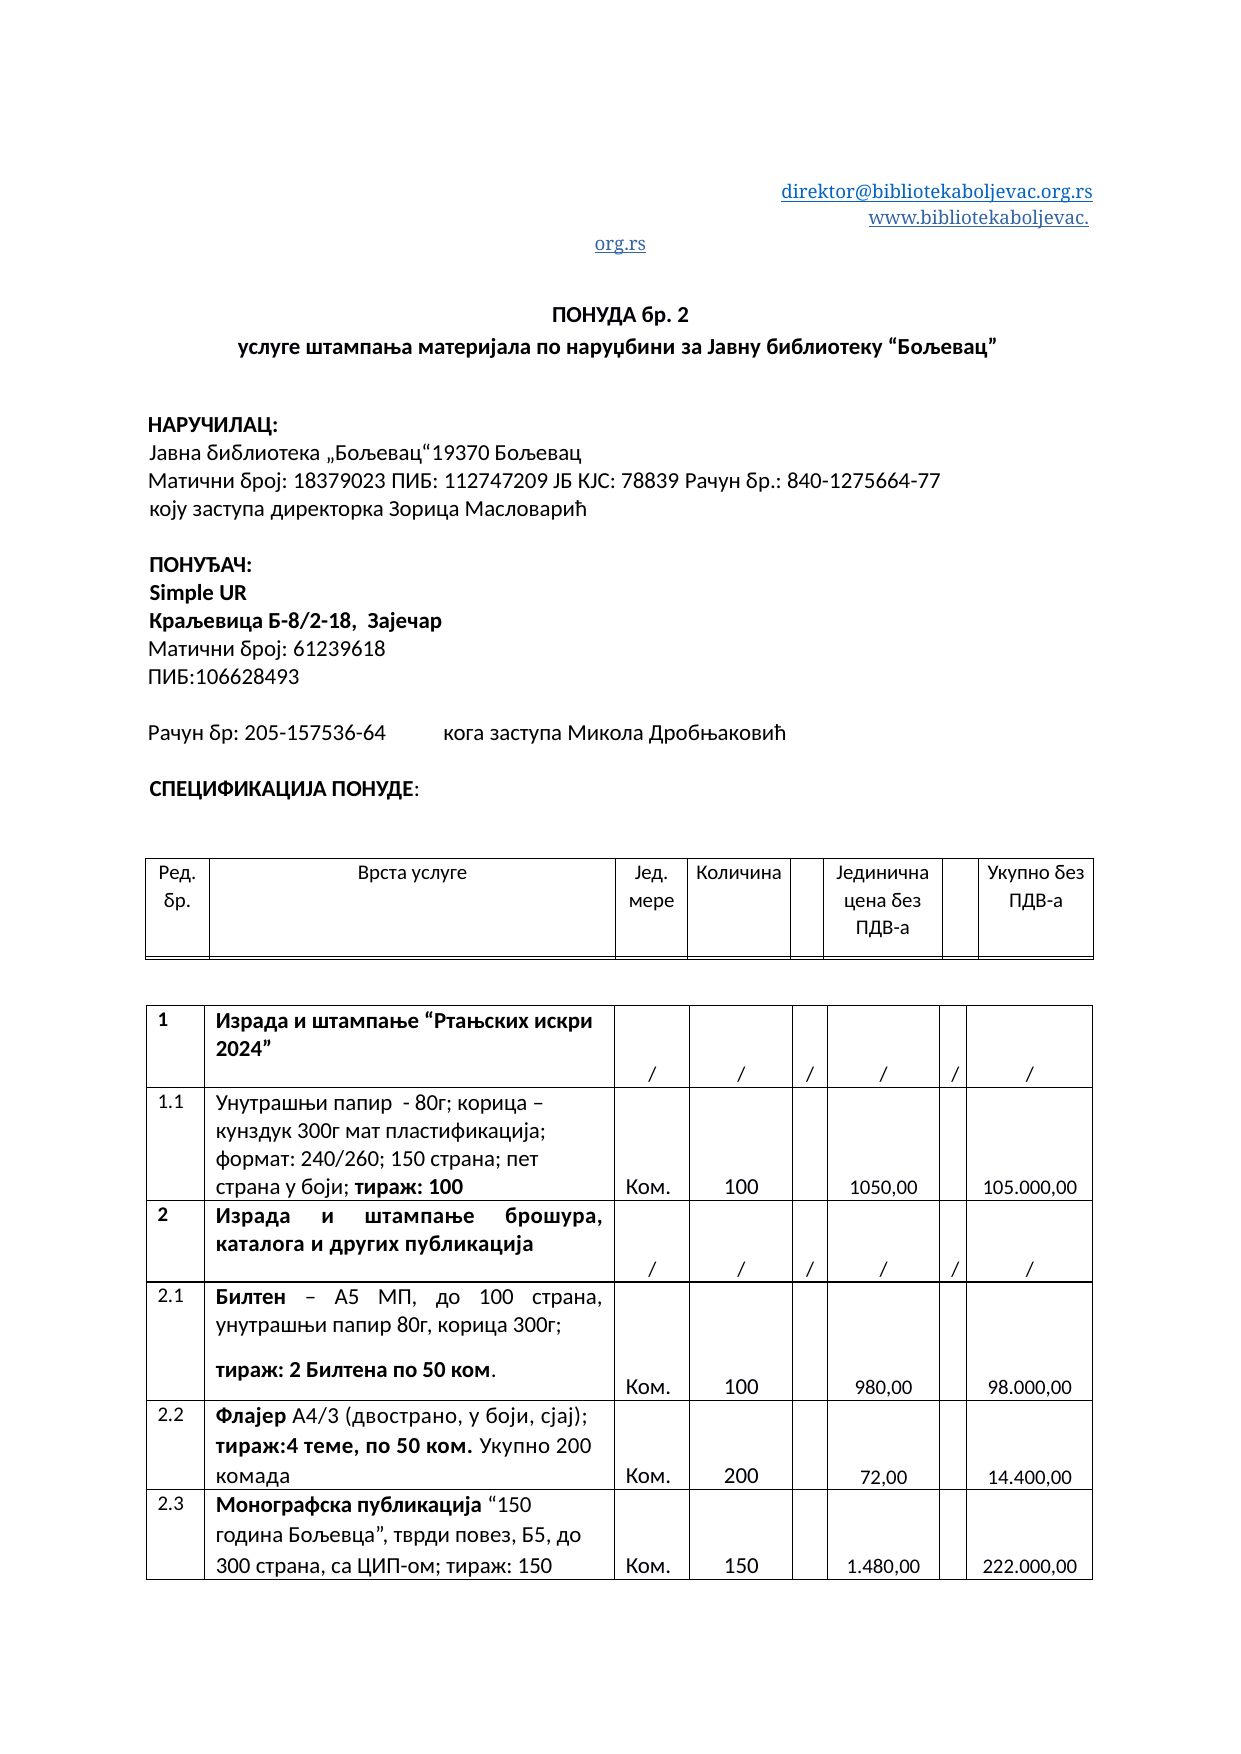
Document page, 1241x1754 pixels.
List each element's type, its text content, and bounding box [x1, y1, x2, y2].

text Simple UR [82, 578, 1159, 606]
table_header Ред. бр. [146, 859, 209, 956]
table_cell [793, 1283, 827, 1400]
table_cell 980,00 [828, 1283, 939, 1400]
table_header Врста услуге [210, 859, 615, 956]
text Краљевица Б-8/2-18, Зајечар [82, 606, 1159, 634]
text Матични број: 61239618 [148, 634, 1097, 662]
table_cell 2 [147, 1201, 204, 1281]
table_cell [793, 1088, 827, 1200]
table_cell [940, 1490, 966, 1579]
table_cell / [828, 1201, 939, 1281]
table_cell 2.3 [147, 1490, 204, 1579]
table_cell [793, 1401, 827, 1489]
table_cell 98.000,00 [967, 1283, 1092, 1400]
table_cell 100 [690, 1283, 792, 1400]
table_header Укупно без ПДВ-a [979, 859, 1093, 956]
table_header / [690, 1006, 792, 1087]
table_header [791, 859, 823, 956]
table_cell 150 [690, 1490, 792, 1579]
text НАРУЧИЛАЦ: [82, 410, 1159, 438]
table_cell 105.000,00 [967, 1088, 1092, 1200]
table_header / [615, 1006, 689, 1087]
text СПЕЦИФИКАЦИЈА ПОНУДЕ: [82, 774, 1159, 802]
table_cell Ком. [615, 1490, 689, 1579]
table_cell 222.000,00 [967, 1490, 1092, 1579]
table_cell 2.1 [147, 1283, 204, 1400]
table_header / [793, 1006, 827, 1087]
table_cell Ком. [615, 1283, 689, 1400]
text коју заступа директорка Зорица Масловарић [82, 494, 1159, 522]
table_cell 200 [690, 1401, 792, 1489]
text Рачун бр: 205-157536-64 кога заступа Микола Дробњаковић [148, 718, 1097, 746]
table_cell [940, 1283, 966, 1400]
table_cell / [690, 1201, 792, 1281]
table_header / [828, 1006, 939, 1087]
table_cell Израда и штампање брошура, каталога и других публикација [205, 1201, 614, 1281]
table_cell 100 [690, 1088, 792, 1200]
table_cell 1.480,00 [828, 1490, 939, 1579]
text ПОНУДА бр. 2 [82, 300, 1159, 328]
text ПОНУЂАЧ: [82, 550, 1159, 578]
text ПИБ:106628493 [148, 662, 1097, 690]
table_cell Унутрашњи папир - 80г; корица – кунздук 300г мат пластификација; формат: 240/260; 150 страна; пет страна у боји; тираж: 100 [205, 1088, 614, 1200]
table_header / [940, 1006, 966, 1087]
table_cell Ком. [615, 1401, 689, 1489]
text услуге штампања материјала по наруџбини за Јавну библиотеку “Бољевац” [148, 330, 1093, 361]
text Јавна библиотека „Бољевац“19370 Бољевац [82, 438, 1159, 466]
table_cell Монографска публикација “150 година Бољевца”, тврди повез, Б5, до 300 страна, са ЦИП-ом; тираж: 150 [205, 1490, 614, 1579]
table_cell [793, 1490, 827, 1579]
table_cell Ком. [615, 1088, 689, 1200]
table_cell / [967, 1201, 1092, 1281]
table_cell 72,00 [828, 1401, 939, 1489]
table_header Јед. мере [616, 859, 687, 956]
table_header Количина [688, 859, 790, 956]
table_cell 1050,00 [828, 1088, 939, 1200]
table_header 1 [147, 1006, 204, 1087]
table_cell 2.2 [147, 1401, 204, 1489]
table_cell 14.400,00 [967, 1401, 1092, 1489]
text Матични број: 18379023 ПИБ: 112747209 ЈБ КЈС: 78839 Рачун бр.: 840-1275664-77 [148, 466, 1097, 494]
table_cell 1.1 [147, 1088, 204, 1200]
table_header Израда и штампање “Ртањских искри 2024” [205, 1006, 614, 1087]
table_header [943, 859, 978, 956]
table_cell / [793, 1201, 827, 1281]
table_cell / [940, 1201, 966, 1281]
table_cell Флајер А4/3 (двострано, у боји, сјај); тираж:4 теме, по 50 ком. Укупно 200 комада [205, 1401, 614, 1489]
table_header Јединична цена без ПДВ-a [824, 859, 942, 956]
table_cell Билтен – А5 МП, до 100 страна, унутрашњи папир 80г, корица 300г; тираж: 2 Билтена по 50 ком. [205, 1283, 614, 1400]
table_cell / [615, 1201, 689, 1281]
table_header / [967, 1006, 1092, 1087]
table_cell [940, 1088, 966, 1200]
table_cell [940, 1401, 966, 1489]
